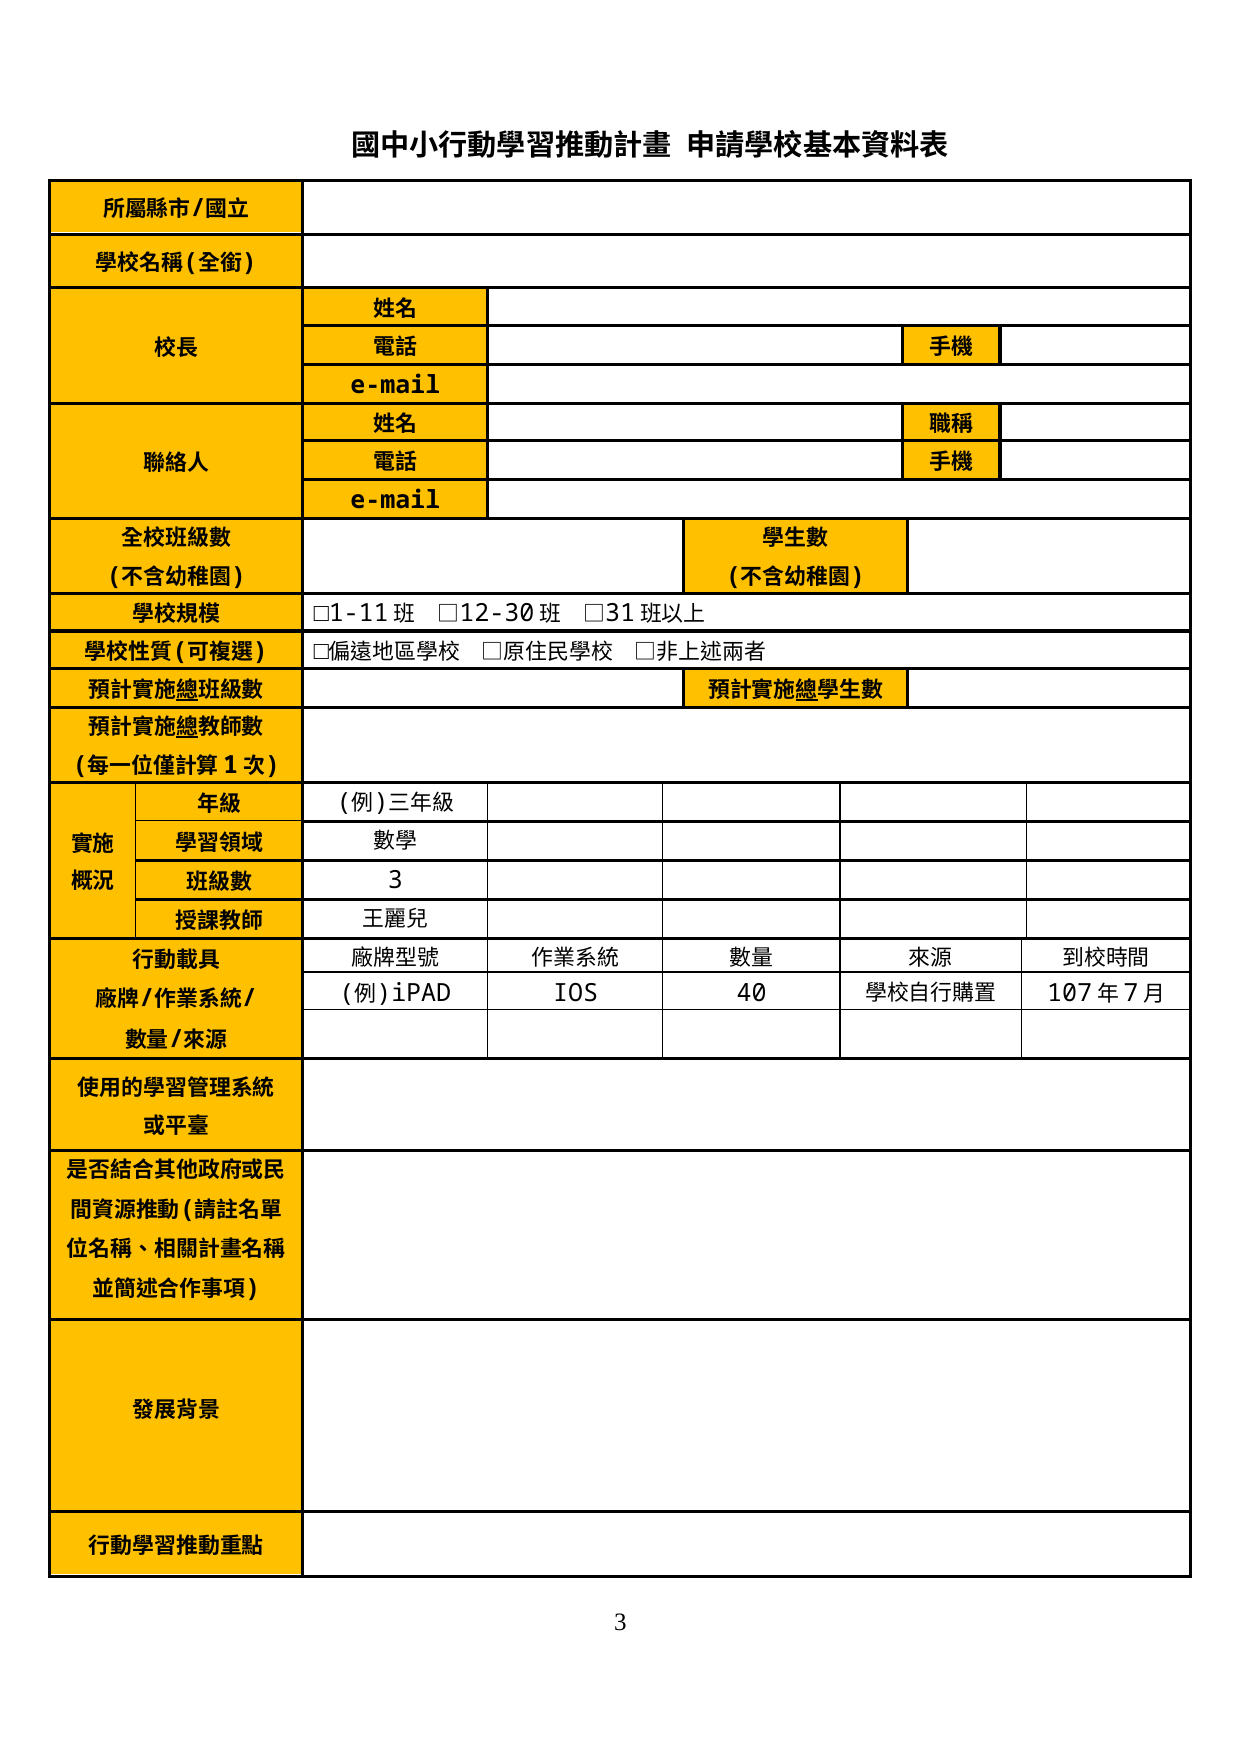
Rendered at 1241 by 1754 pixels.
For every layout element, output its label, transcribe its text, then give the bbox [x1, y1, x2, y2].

table_cell [488, 901, 662, 937]
table_cell [489, 405, 901, 439]
table_cell IOS [488, 973, 662, 1009]
table_cell e-mail [304, 481, 486, 517]
table_cell [1027, 862, 1189, 898]
table_header [304, 182, 1189, 232]
table_cell 校長 [51, 289, 301, 402]
table_cell [1002, 442, 1189, 478]
table_cell e-mail [304, 366, 486, 402]
table_cell [909, 670, 1189, 706]
table_cell □1-11班 □12-30班 □31班以上 [304, 595, 1189, 629]
table_cell [488, 862, 662, 898]
table_cell 聯絡人 [51, 405, 301, 517]
table_cell 使用的學習管理系統 或平臺 [51, 1060, 301, 1149]
table_cell 數量 [663, 940, 839, 971]
table_cell [489, 327, 901, 363]
table_cell 來源 [841, 940, 1021, 971]
table_cell [663, 823, 839, 859]
table_cell 姓名 [304, 289, 486, 324]
table_cell [488, 823, 662, 859]
table_cell [488, 784, 662, 820]
table_cell (例)iPAD [304, 973, 487, 1009]
table_cell 手機 [904, 442, 998, 478]
table_cell [489, 289, 1189, 324]
table_cell 廠牌型號 [304, 940, 487, 971]
table_cell [841, 1010, 1021, 1057]
table_cell 電話 [304, 327, 486, 363]
table_cell 到校時間 [1022, 940, 1189, 971]
table_cell [841, 784, 1026, 820]
table_cell [1022, 1010, 1189, 1057]
table_cell 作業系統 [488, 940, 662, 971]
table_header 所屬縣市/國立 [51, 182, 301, 232]
table_cell [1002, 327, 1189, 363]
table_cell [909, 520, 1189, 592]
table_cell [304, 670, 682, 706]
table_cell 學習領域 [136, 821, 301, 859]
table_cell [841, 823, 1026, 859]
table_cell (例)三年級 [304, 784, 487, 820]
table_cell [841, 862, 1026, 898]
table_cell 數學 [304, 823, 487, 859]
table_cell 預計實施總學生數 [685, 670, 906, 706]
table_cell [841, 901, 1026, 937]
table_cell 姓名 [304, 405, 486, 439]
table_cell [663, 901, 839, 937]
table_cell 電話 [304, 442, 486, 478]
table_cell 發展背景 [51, 1321, 301, 1510]
table_cell [489, 481, 1189, 517]
table_cell 107年7月 [1022, 973, 1189, 1009]
table_cell [304, 709, 1189, 781]
table_cell 班級數 [136, 862, 301, 898]
table_cell 預計實施總班級數 [51, 670, 301, 706]
table_cell 是否結合其他政府或民間資源推動(請註名單位名稱、相關計畫名稱並簡述合作事項) [51, 1152, 301, 1318]
table_cell 王麗兒 [304, 901, 487, 937]
table_cell 職稱 [904, 405, 998, 439]
table_cell [304, 1060, 1189, 1149]
table_cell 年級 [136, 784, 301, 820]
table_cell [1027, 901, 1189, 937]
table_cell 行動學習推動重點 [51, 1513, 301, 1574]
table_cell 學生數 (不含幼稚園) [685, 520, 906, 592]
table_cell 授課教師 [136, 901, 301, 937]
table_cell 全校班級數 (不含幼稚園) [51, 520, 301, 592]
table_cell [304, 1513, 1189, 1574]
table_cell [304, 1321, 1189, 1510]
table_cell 行動載具 廠牌/作業系統/ 數量/來源 [51, 940, 301, 1057]
table_cell [1027, 784, 1189, 820]
text 國中小行動學習推動計畫 申請學校基本資料表 [177, 118, 1122, 164]
table_cell [663, 1010, 839, 1057]
table_cell [1027, 823, 1189, 859]
table_cell [663, 862, 839, 898]
table_cell [304, 520, 682, 592]
table_cell 手機 [904, 327, 998, 363]
table_cell □偏遠地區學校 □原住民學校 □非上述兩者 [304, 633, 1189, 667]
table_cell [488, 1010, 662, 1057]
table_cell [1002, 405, 1189, 439]
table_cell 預計實施總教師數 (每一位僅計算1次) [51, 709, 301, 781]
table_cell [304, 1152, 1189, 1318]
table_cell 學校規模 [51, 595, 301, 629]
table_cell [304, 1010, 487, 1057]
table_cell [304, 236, 1189, 286]
table_cell [489, 366, 1189, 402]
table_cell 實施 概況 [51, 784, 135, 937]
table_cell 學校名稱(全銜) [51, 236, 301, 286]
table_cell [489, 442, 901, 478]
table_cell 學校自行購置 [841, 973, 1021, 1009]
table_cell 3 [304, 862, 487, 898]
table_cell 40 [663, 973, 839, 1009]
table_cell 學校性質(可複選) [51, 633, 301, 667]
table_cell [663, 784, 839, 820]
